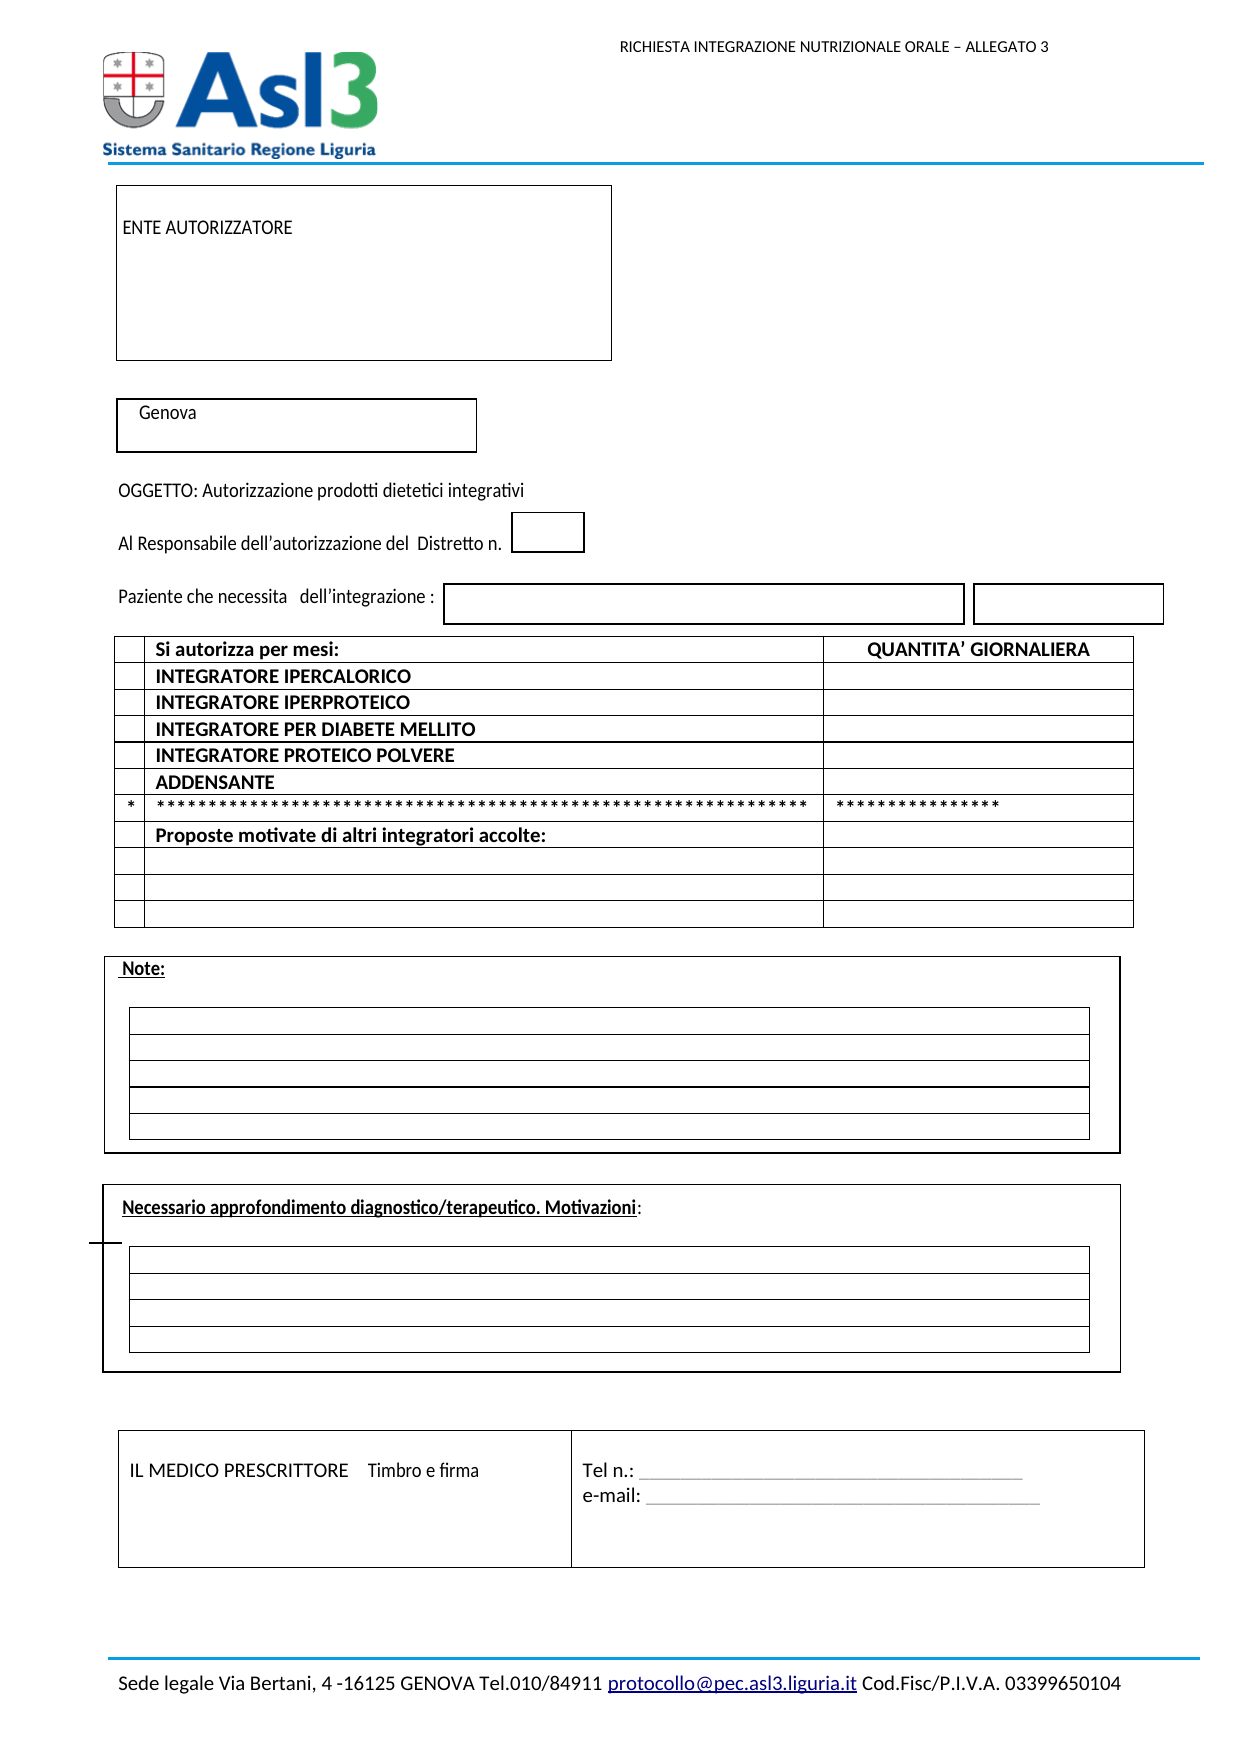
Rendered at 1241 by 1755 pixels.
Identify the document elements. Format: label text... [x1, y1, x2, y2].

table_cell [145, 875, 823, 900]
table_cell [115, 822, 144, 847]
table_cell [824, 875, 1133, 900]
table_cell [115, 743, 144, 768]
table_cell *************************************************************** [145, 795, 823, 821]
table_header [115, 637, 144, 662]
text OGGETTO: Autorizzazione prodotti dietetici integrativi [118, 477, 1122, 503]
text ENTE AUTORIZZATORE [118, 213, 611, 240]
table_cell [824, 743, 1133, 768]
table_cell [130, 1061, 1089, 1086]
table_cell [130, 1327, 1089, 1352]
table_cell [115, 875, 144, 900]
table_cell [115, 901, 144, 927]
table_cell [145, 901, 823, 927]
table_cell [115, 848, 144, 874]
table_header Tel n.: _____________________________________ e-mail: ______________________________________ [572, 1431, 1144, 1567]
table_header QUANTITA’ GIORNALIERA [824, 637, 1133, 662]
table_cell * [115, 795, 144, 821]
table_header IL MEDICO PRESCRITTORE Timbro e firma [119, 1431, 571, 1567]
table_cell [115, 716, 144, 741]
table_cell Proposte motivate di altri integratori accolte: [145, 822, 823, 847]
text Al Responsabile dell’autorizzazione del Distretto n. [118, 530, 1122, 556]
table_cell [824, 716, 1133, 741]
table_cell ADDENSANTE [145, 769, 823, 794]
text Genova [118, 400, 476, 425]
table_header Si autorizza per mesi: [145, 637, 823, 662]
text [612, 213, 1122, 240]
table_cell [130, 1274, 1089, 1299]
table_cell [824, 690, 1133, 715]
table_cell [130, 1300, 1089, 1326]
table_cell INTEGRATORE PROTEICO POLVERE [145, 743, 823, 768]
table_cell [130, 1035, 1089, 1060]
text Note: [88, 954, 1122, 981]
table_cell [115, 690, 144, 715]
table_cell INTEGRATORE PER DIABETE MELLITO [145, 716, 823, 741]
table_cell [145, 848, 823, 874]
text Necessario approfondimento diagnostico/terapeutico. Motivazioni: [104, 1193, 1120, 1220]
table_cell INTEGRATORE IPERCALORICO [145, 663, 823, 688]
table_cell **************** [824, 795, 1133, 821]
text Paziente che necessita dell’integrazione : [118, 583, 443, 609]
table_cell [824, 769, 1133, 794]
text [445, 585, 963, 609]
table_cell [824, 848, 1133, 874]
table_cell [824, 822, 1133, 847]
table_cell INTEGRATORE IPERPROTEICO [145, 690, 823, 715]
table_cell [824, 663, 1133, 688]
table_cell [824, 901, 1133, 927]
table_cell [115, 663, 144, 688]
table_cell [130, 1114, 1089, 1139]
table_cell [115, 769, 144, 794]
table_header [130, 1008, 1089, 1033]
table_header [130, 1247, 1089, 1273]
text [975, 585, 1122, 609]
table_cell [130, 1088, 1089, 1113]
text [477, 398, 1122, 425]
